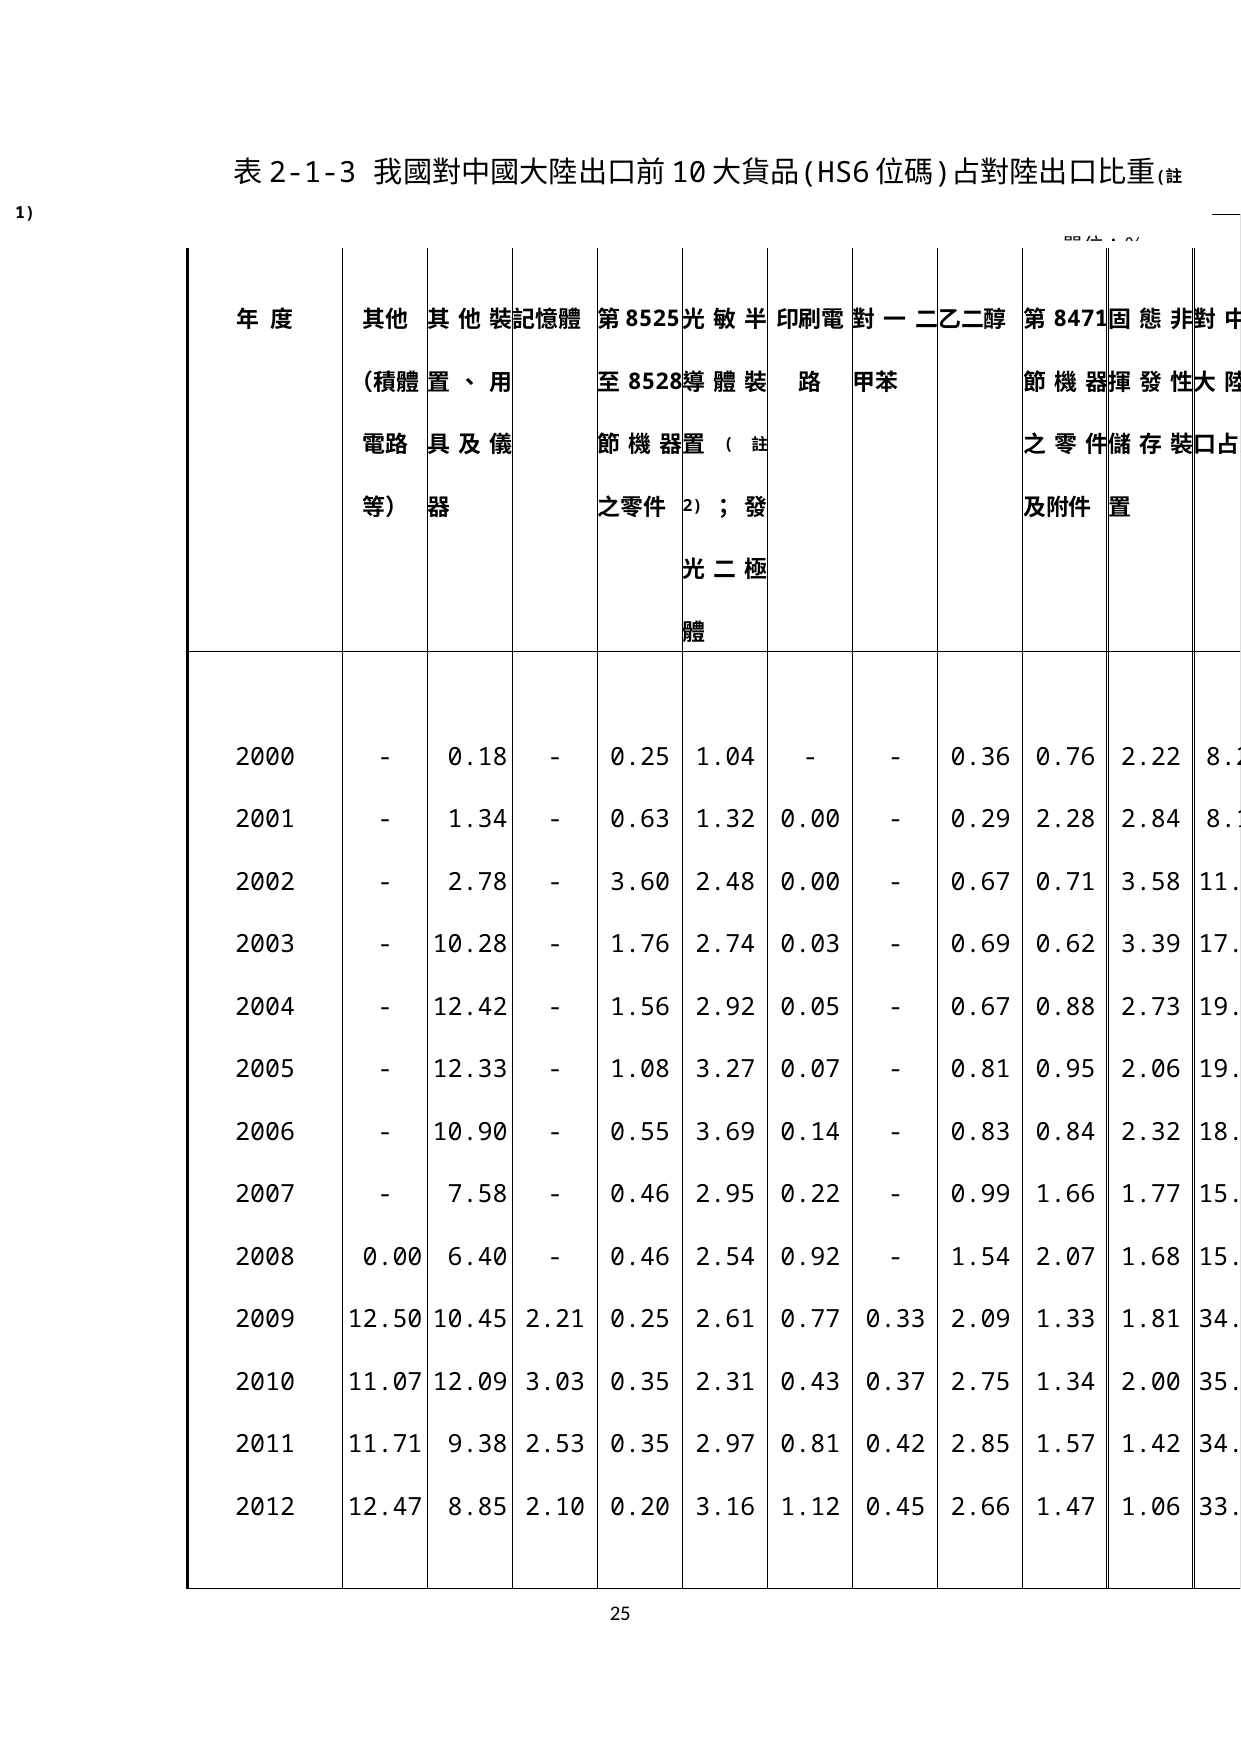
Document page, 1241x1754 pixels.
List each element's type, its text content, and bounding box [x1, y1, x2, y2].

table_header 乙二醇 [938, 248, 1022, 651]
text 單位：％ [15, 225, 1145, 241]
table_cell - - - - - - - - - 2.21 3.03 2.53 2.10 [513, 652, 597, 1588]
table_cell 0.76 2.28 0.71 0.62 0.88 0.95 0.84 1.66 2.07 1.33 1.34 1.57 1.47 [1023, 652, 1106, 1588]
table_header 對中國大陸出口占比 [1195, 215, 1240, 651]
table_header 第8525 至8528節機器之零件 [598, 248, 682, 651]
table_header 光敏半導體裝置(註2)；發光二極體 [683, 248, 767, 651]
table_header 對一二甲苯 [853, 248, 937, 651]
table_header 年 度 [189, 248, 342, 651]
text 表2-1-3 我國對中國大陸出口前10大貨品(HS6位碼)占對陸出口比重(註1) [15, 154, 1197, 225]
table_header 其他 （積體電路等） [343, 248, 427, 651]
table_cell 8.20 8.15 11.36 17.23 19.75 19.90 18.31 15.26 15.32 34.17 35.43 34.15 33.91 36.56 37.13 40.11 45.07 49.06 51.05 [1195, 652, 1240, 1588]
table_cell 2000 2001 2002 2003 2004 2005 2006 2007 2008 2009 2010 2011 2012 [189, 652, 342, 1588]
table_cell 2.22 2.84 3.58 3.39 2.73 2.06 2.32 1.77 1.68 1.81 2.00 1.42 1.06 [1109, 652, 1192, 1588]
table_header 第8471節機器之零件及附件 [1023, 248, 1106, 651]
table_cell - 0.00 0.00 0.03 0.05 0.07 0.14 0.22 0.92 0.77 0.43 0.81 1.12 [768, 652, 852, 1588]
table_cell - - - - - - - - - 0.33 0.37 0.42 0.45 [853, 652, 937, 1588]
table_header 固態非揮發性儲存裝置 [1109, 248, 1192, 651]
table_header 記憶體 [513, 248, 597, 651]
table_cell 0.25 0.63 3.60 1.76 1.56 1.08 0.55 0.46 0.46 0.25 0.35 0.35 0.20 [598, 652, 682, 1588]
table_cell - - - - - - - - 0.00 12.50 11.07 11.71 12.47 [343, 652, 427, 1588]
table_cell 0.18 1.34 2.78 10.28 12.42 12.33 10.90 7.58 6.40 10.45 12.09 9.38 8.85 [428, 652, 512, 1588]
table_cell 1.04 1.32 2.48 2.74 2.92 3.27 3.69 2.95 2.54 2.61 2.31 2.97 3.16 [683, 652, 767, 1588]
table_cell 0.36 0.29 0.67 0.69 0.67 0.81 0.83 0.99 1.54 2.09 2.75 2.85 2.66 [938, 652, 1022, 1588]
table_header 印刷電路 [768, 248, 852, 651]
table_header 其他裝置、用具及儀器 [428, 248, 512, 651]
